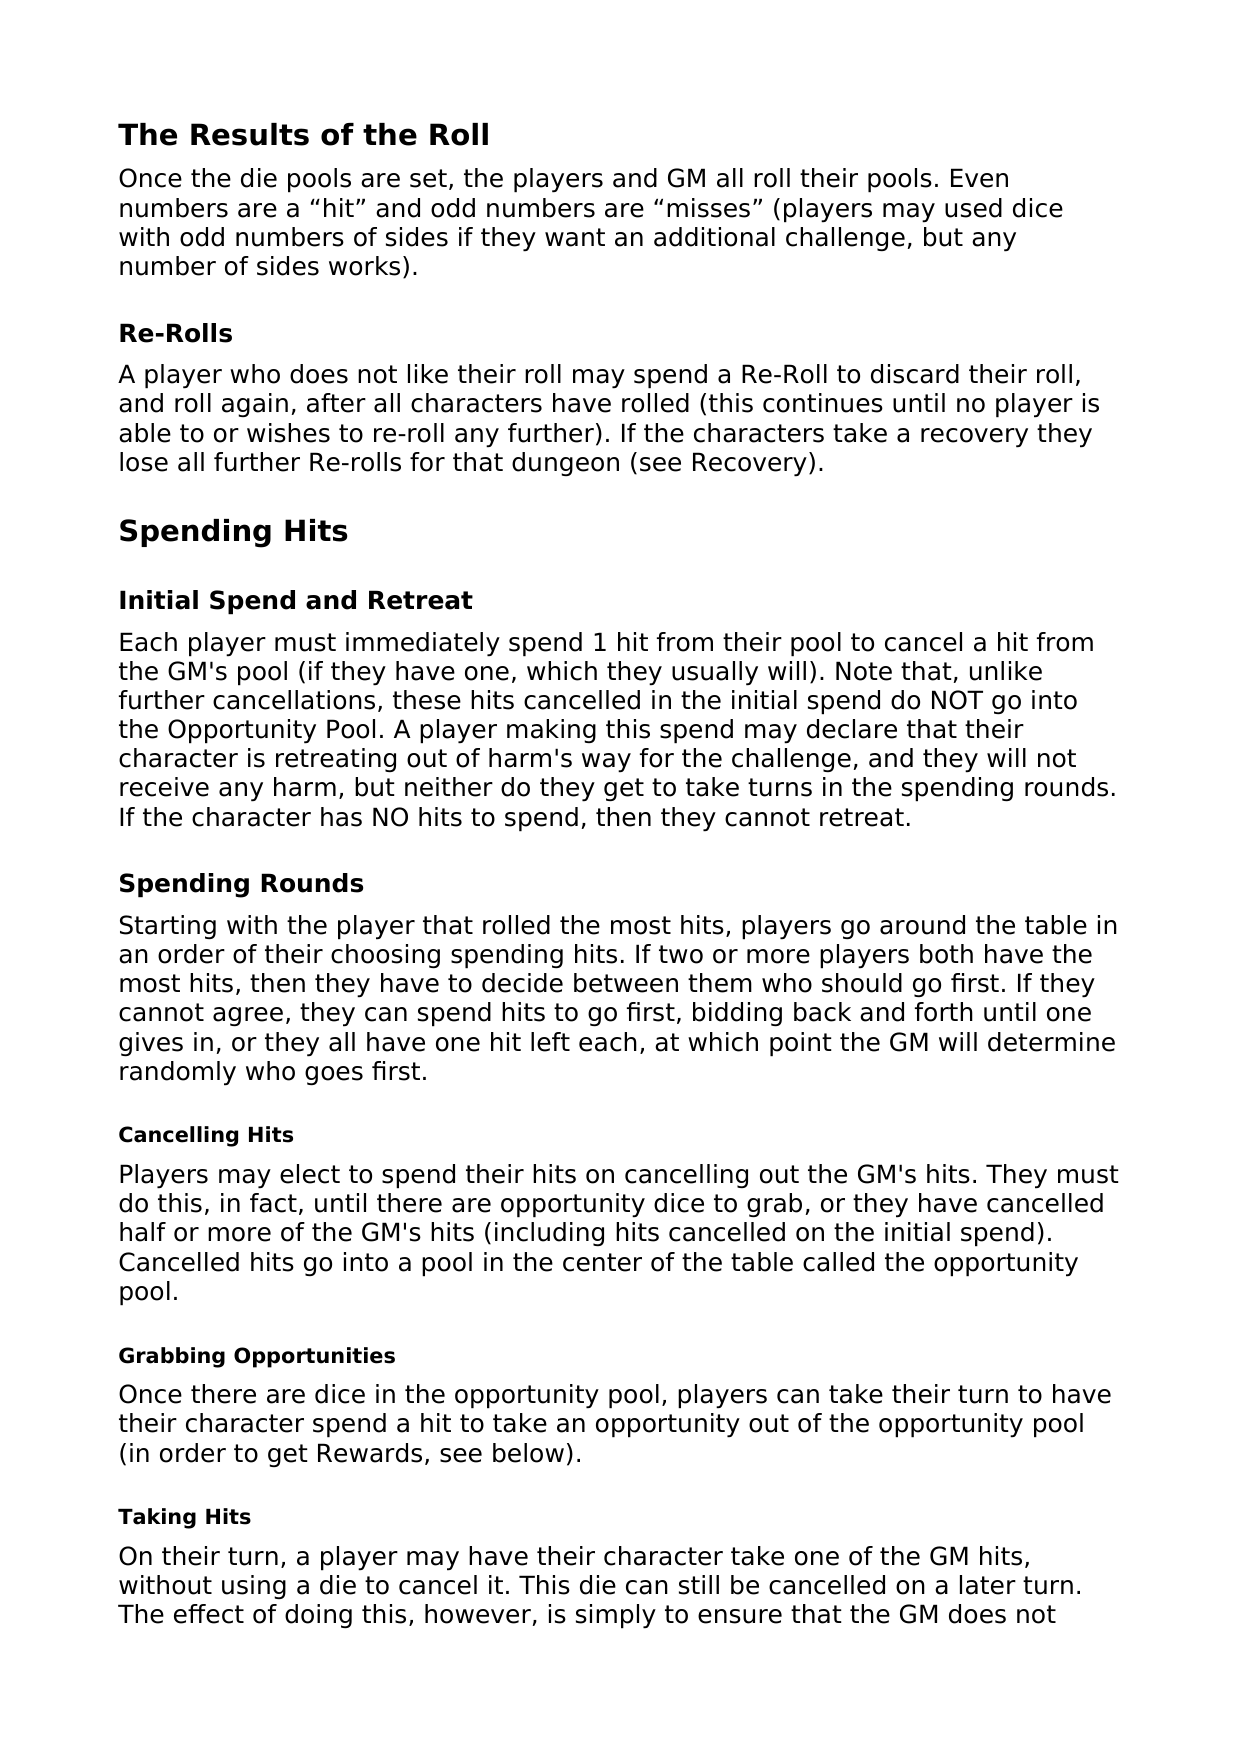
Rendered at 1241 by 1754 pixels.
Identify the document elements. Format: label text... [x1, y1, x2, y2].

text Players may elect to spend their hits on cancelling out the GM's hits. They must do this, in fact, until there are opportunity dice to grab, or they have cancelled half or more of the GM's hits (including hits cancelled on the initial spend). Cancelled hits go into a pool in the center of the table called the opportunity pool. [118, 1160, 1122, 1306]
subtitle Cancelling Hits [118, 1123, 1122, 1148]
subtitle The Results of the Roll [118, 118, 1122, 152]
subtitle Re-Rolls [118, 319, 1122, 348]
text Once there are dice in the opportunity pool, players can take their turn to have their character spend a hit to take an opportunity out of the opportunity pool (in order to get Rewards, see below). [118, 1380, 1122, 1468]
subtitle Spending Hits [118, 514, 1122, 548]
text Each player must immediately spend 1 hit from their pool to cancel a hit from the GM's pool (if they have one, which they usually will). Note that, unlike further cancellations, these hits cancelled in the initial spend do NOT go into the Opportunity Pool. A player making this spend may declare that their character is retreating out of harm's way for the challenge, and they will not receive any harm, but neither do they get to take turns in the spending rounds. If the character has NO hits to spend, then they cannot retreat. [118, 628, 1122, 832]
text On their turn, a player may have their character take one of the GM hits, without using a die to cancel it. This die can still be cancelled on a later turn. The effect of doing this, however, is simply to ensure that the GM does not [118, 1542, 1122, 1630]
text Once the die pools are set, the players and GM all roll their pools. Even numbers are a “hit” and odd numbers are “misses” (players may used dice with odd numbers of sides if they want an additional challenge, but any number of sides works). [118, 164, 1122, 281]
text A player who does not like their roll may spend a Re-Roll to discard their roll, and roll again, after all characters have rolled (this continues until no player is able to or wishes to re-roll any further). If the characters take a recovery they lose all further Re-rolls for that dungeon (see Recovery). [118, 360, 1122, 477]
text Starting with the player that rolled the most hits, players go around the table in an order of their choosing spending hits. If two or more players both have the most hits, then they have to decide between them who should go first. If they cannot agree, they can spend hits to go first, bidding back and forth until one gives in, or they all have one hit left each, at which point the GM will determine randomly who goes first. [118, 911, 1122, 1086]
subtitle Grabbing Opportunities [118, 1344, 1122, 1368]
subtitle Spending Rounds [118, 869, 1122, 898]
subtitle Taking Hits [118, 1505, 1122, 1530]
subtitle Initial Spend and Retreat [118, 586, 1122, 615]
